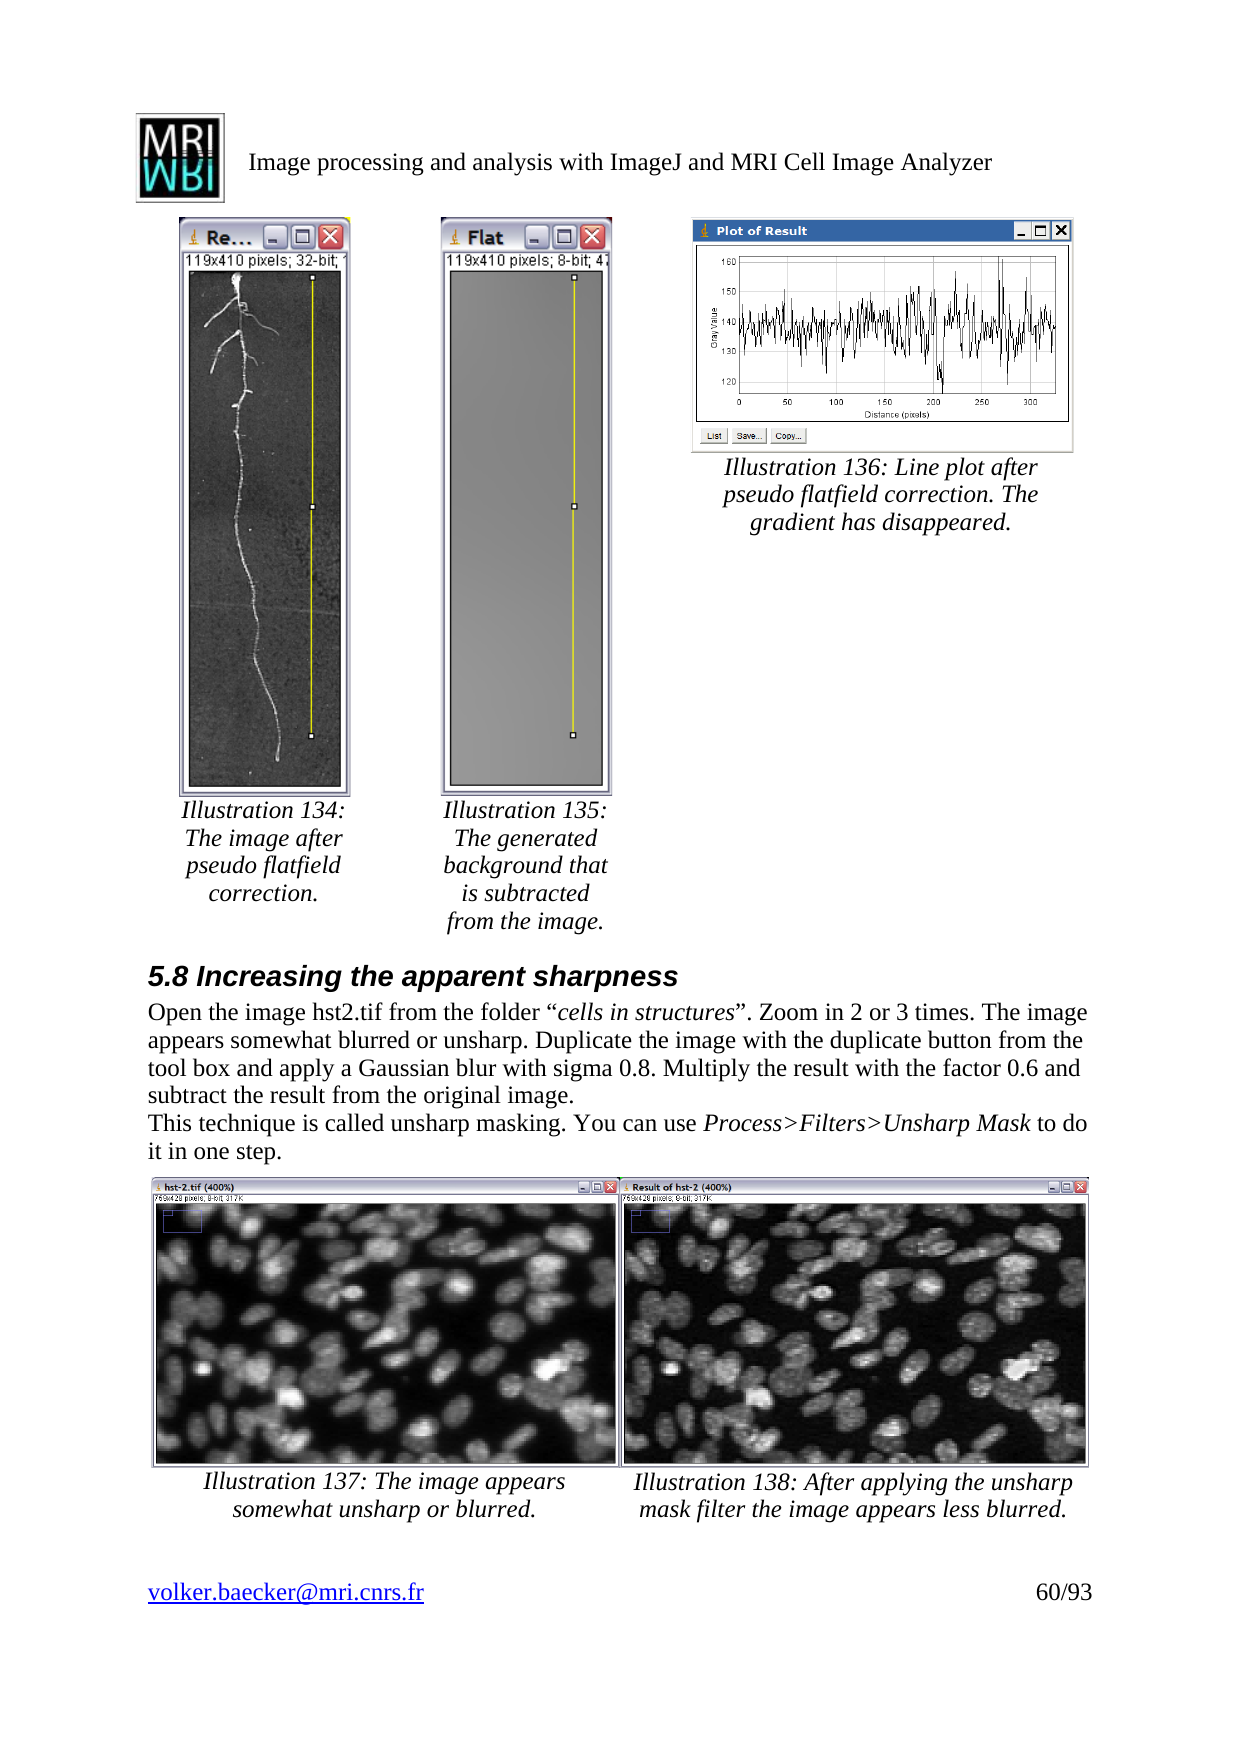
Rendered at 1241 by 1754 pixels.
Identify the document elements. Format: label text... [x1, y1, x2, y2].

text This technique is called unsharp masking. You can use Process>Filters>Unsharp Mask to do it in one step. [148, 1109, 1092, 1165]
text Open the image hst2.tif from the folder “cells in structures”. Zoom in 2 or 3 times. The image appears somewhat blurred or unsharp. Duplicate the image with the duplicate button from the tool box and apply a Gaussian blur with sigma 0.8. Multiply the result with the factor 0.6 and subtract the result from the original image. [148, 998, 1092, 1109]
text Illustration : The image appears somewhat unsharp or blurred. [151, 1468, 620, 1523]
table_cell [671, 205, 1092, 934]
text Illustration : After applying the unsharp mask filter the image appears less blurred. [620, 1468, 1089, 1523]
table_header [381, 205, 671, 934]
picture [179, 217, 351, 797]
picture [440, 217, 613, 796]
picture [135, 113, 225, 203]
table_header [148, 205, 381, 217]
subtitle 5.8 Increasing the apparent sharpness [148, 959, 1092, 992]
picture [151, 1177, 1089, 1468]
table_header [148, 218, 381, 934]
picture [690, 217, 1074, 453]
